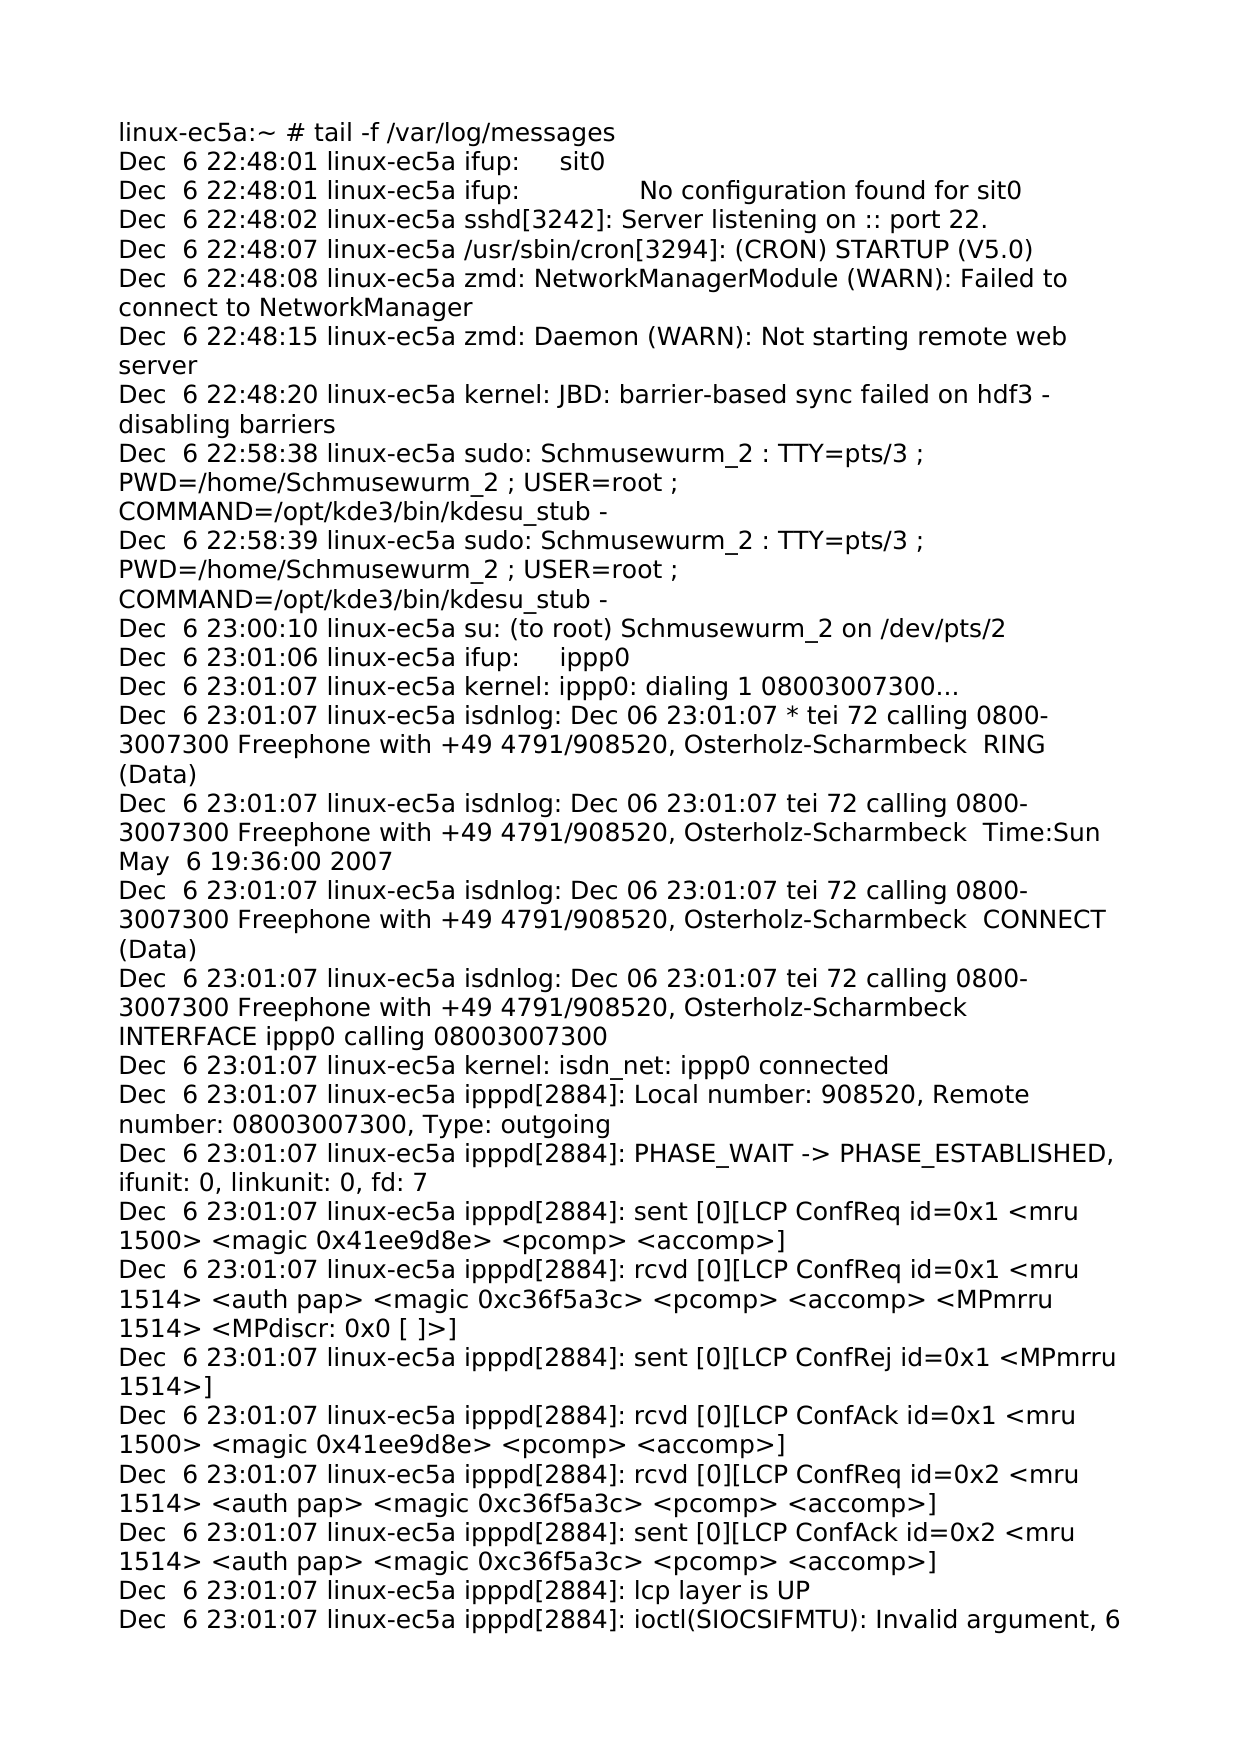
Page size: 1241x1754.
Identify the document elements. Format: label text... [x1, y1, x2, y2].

text Dec 6 22:48:08 linux-ec5a zmd: NetworkManagerModule (WARN): Failed to connect to NetworkManager [118, 264, 1122, 322]
text Dec 6 22:48:01 linux-ec5a ifup: No configuration found for sit0 [118, 176, 1122, 206]
text Dec 6 22:58:38 linux-ec5a sudo: Schmusewurm_2 : TTY=pts/3 ; PWD=/home/Schmusewurm_2 ; USER=root ; COMMAND=/opt/kde3/bin/kdesu_stub - [118, 439, 1122, 526]
text Dec 6 23:01:06 linux-ec5a ifup: ippp0 [118, 643, 1122, 672]
text Dec 6 22:48:20 linux-ec5a kernel: JBD: barrier-based sync failed on hdf3 - disabling barriers [118, 381, 1122, 439]
text Dec 6 23:01:07 linux-ec5a kernel: isdn_net: ippp0 connected [118, 1051, 1122, 1081]
text Dec 6 23:01:07 linux-ec5a isdnlog: Dec 06 23:01:07 * tei 72 calling 0800-3007300 Freephone with +49 4791/908520, Osterholz-Scharmbeck RING (Data) [118, 701, 1122, 789]
text Dec 6 23:01:07 linux-ec5a ipppd[2884]: rcvd [0][LCP ConfReq id=0x2 <mru 1514> <auth pap> <magic 0xc36f5a3c> <pcomp> <accomp>] [118, 1460, 1122, 1518]
text Dec 6 22:48:07 linux-ec5a /usr/sbin/cron[3294]: (CRON) STARTUP (V5.0) [118, 235, 1122, 264]
text Dec 6 23:01:07 linux-ec5a ipppd[2884]: sent [0][LCP ConfAck id=0x2 <mru 1514> <auth pap> <magic 0xc36f5a3c> <pcomp> <accomp>] [118, 1518, 1122, 1576]
text Dec 6 23:01:07 linux-ec5a ipppd[2884]: sent [0][LCP ConfReq id=0x1 <mru 1500> <magic 0x41ee9d8e> <pcomp> <accomp>] [118, 1197, 1122, 1256]
text Dec 6 23:01:07 linux-ec5a ipppd[2884]: ioctl(SIOCSIFMTU): Invalid argument, 6 [118, 1606, 1122, 1635]
text Dec 6 23:01:07 linux-ec5a ipppd[2884]: lcp layer is UP [118, 1576, 1122, 1606]
text Dec 6 23:01:07 linux-ec5a isdnlog: Dec 06 23:01:07 tei 72 calling 0800-3007300 Freephone with +49 4791/908520, Osterholz-Scharmbeck INTERFACE ippp0 calling 08003007300 [118, 964, 1122, 1051]
text Dec 6 22:48:02 linux-ec5a sshd[3242]: Server listening on :: port 22. [118, 206, 1122, 235]
text Dec 6 23:01:07 linux-ec5a isdnlog: Dec 06 23:01:07 tei 72 calling 0800-3007300 Freephone with +49 4791/908520, Osterholz-Scharmbeck Time:Sun May 6 19:36:00 2007 [118, 789, 1122, 876]
text Dec 6 23:01:07 linux-ec5a kernel: ippp0: dialing 1 08003007300... [118, 672, 1122, 701]
text Dec 6 23:01:07 linux-ec5a ipppd[2884]: rcvd [0][LCP ConfReq id=0x1 <mru 1514> <auth pap> <magic 0xc36f5a3c> <pcomp> <accomp> <MPmrru 1514> <MPdiscr: 0x0 [ ]>] [118, 1256, 1122, 1343]
text Dec 6 22:48:01 linux-ec5a ifup: sit0 [118, 147, 1122, 176]
text Dec 6 23:01:07 linux-ec5a ipppd[2884]: rcvd [0][LCP ConfAck id=0x1 <mru 1500> <magic 0x41ee9d8e> <pcomp> <accomp>] [118, 1401, 1122, 1460]
text Dec 6 23:01:07 linux-ec5a ipppd[2884]: Local number: 908520, Remote number: 08003007300, Type: outgoing [118, 1081, 1122, 1139]
text Dec 6 23:01:07 linux-ec5a isdnlog: Dec 06 23:01:07 tei 72 calling 0800-3007300 Freephone with +49 4791/908520, Osterholz-Scharmbeck CONNECT (Data) [118, 876, 1122, 964]
text linux-ec5a:~ # tail -f /var/log/messages [118, 118, 1122, 147]
text Dec 6 23:01:07 linux-ec5a ipppd[2884]: PHASE_WAIT -> PHASE_ESTABLISHED, ifunit: 0, linkunit: 0, fd: 7 [118, 1139, 1122, 1197]
text Dec 6 22:48:15 linux-ec5a zmd: Daemon (WARN): Not starting remote web server [118, 322, 1122, 381]
text Dec 6 23:00:10 linux-ec5a su: (to root) Schmusewurm_2 on /dev/pts/2 [118, 614, 1122, 643]
text Dec 6 23:01:07 linux-ec5a ipppd[2884]: sent [0][LCP ConfRej id=0x1 <MPmrru 1514>] [118, 1343, 1122, 1401]
text Dec 6 22:58:39 linux-ec5a sudo: Schmusewurm_2 : TTY=pts/3 ; PWD=/home/Schmusewurm_2 ; USER=root ; COMMAND=/opt/kde3/bin/kdesu_stub - [118, 526, 1122, 614]
